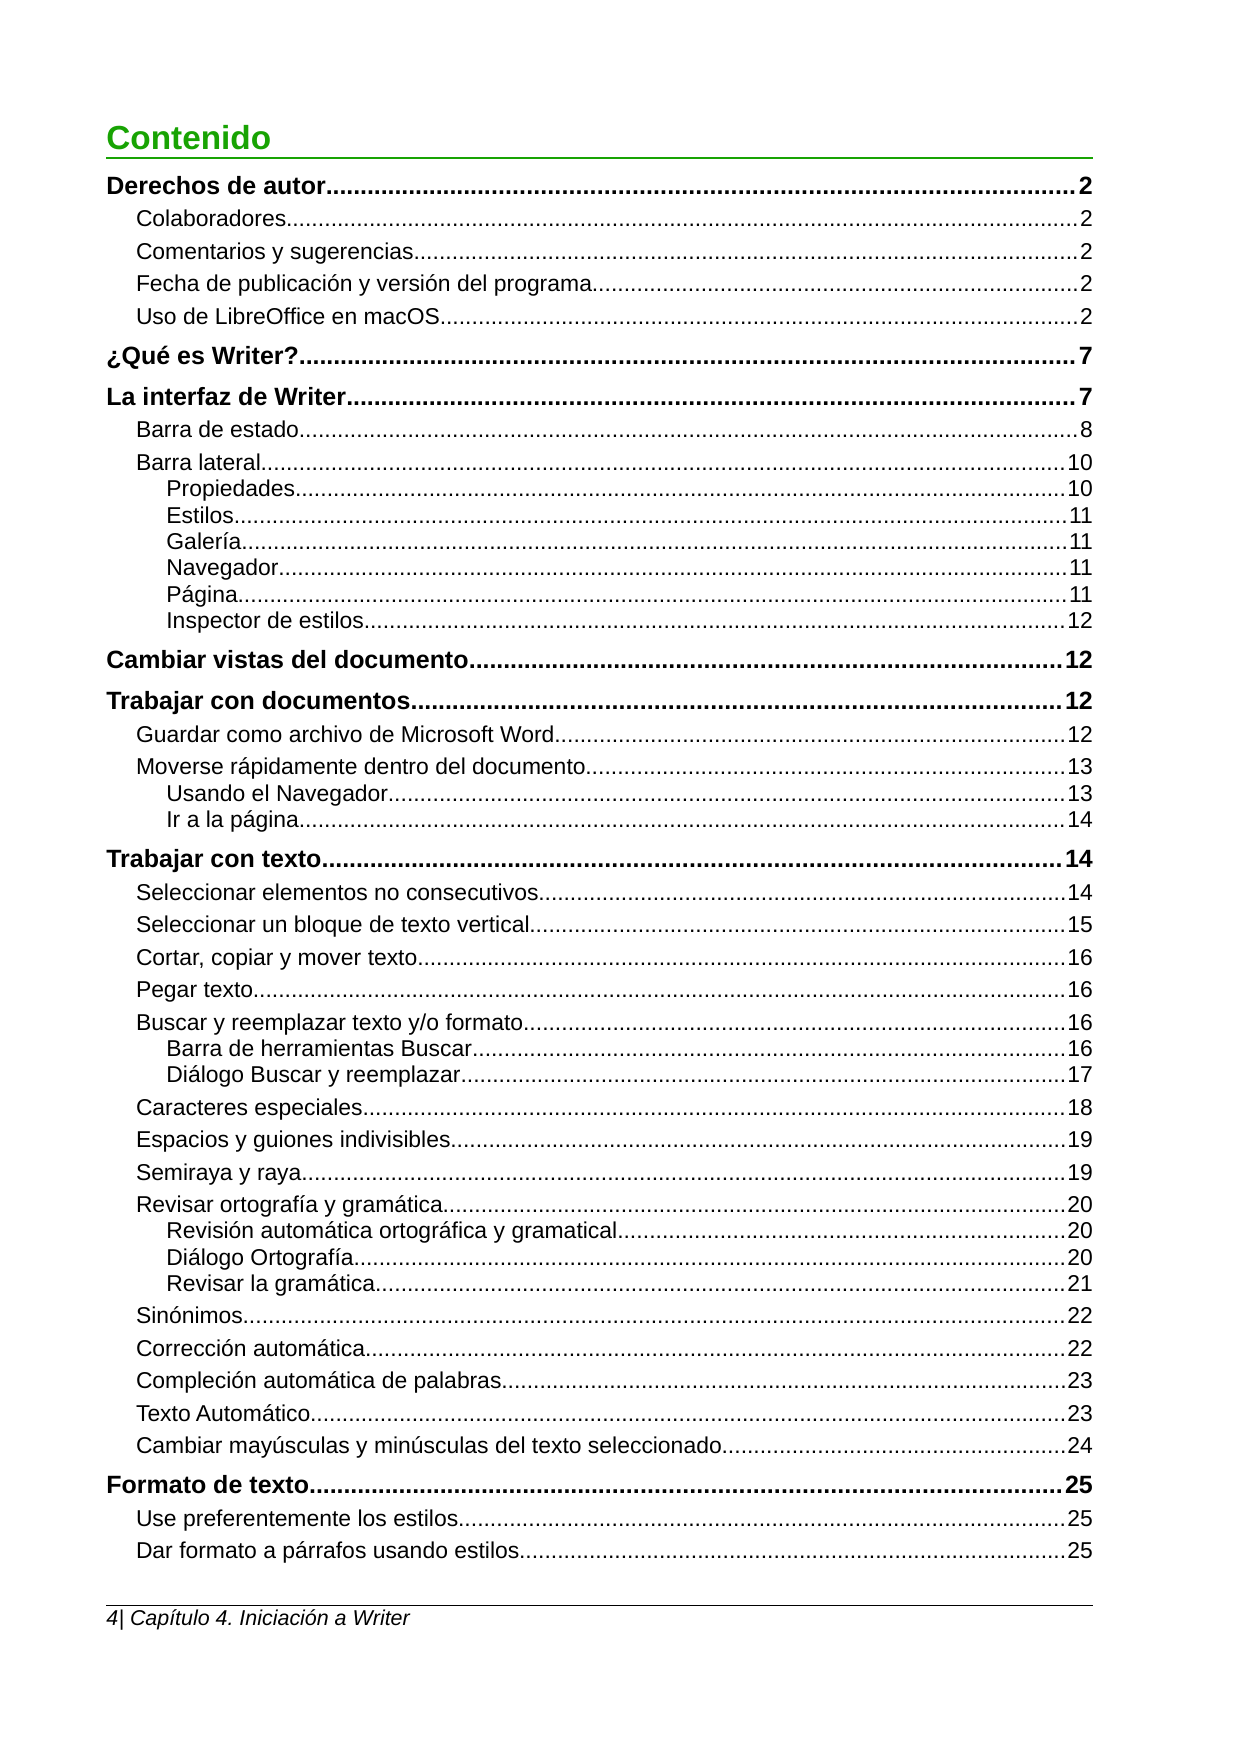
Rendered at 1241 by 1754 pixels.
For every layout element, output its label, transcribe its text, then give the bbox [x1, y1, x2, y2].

text Corrección automática 22 [136, 1335, 1093, 1361]
text Cortar, copiar y mover texto 16 [136, 944, 1093, 970]
text Colaboradores 2 [136, 205, 1093, 232]
text Revisión automática ortográfica y gramatical 20 [166, 1217, 1093, 1244]
text Inspector de estilos 12 [166, 607, 1093, 633]
text Revisar ortografía y gramática 20 [136, 1191, 1093, 1217]
text Guardar como archivo de Microsoft Word 12 [136, 721, 1093, 747]
text Usando el Navegador 13 [166, 779, 1093, 806]
text Cambiar vistas del documento 12 [106, 645, 1093, 674]
text Compleción automática de palabras 23 [136, 1367, 1093, 1393]
text Barra lateral 10 [136, 449, 1093, 475]
text Cambiar mayúsculas y minúsculas del texto seleccionado 24 [136, 1432, 1093, 1458]
text La interfaz de Writer 7 [106, 382, 1093, 410]
text Seleccionar elementos no consecutivos 14 [136, 879, 1093, 905]
text Trabajar con texto 14 [106, 844, 1093, 873]
text Fecha de publicación y versión del programa 2 [136, 270, 1093, 297]
text Revisar la gramática 21 [166, 1270, 1093, 1296]
text Diálogo Buscar y reemplazar 17 [166, 1061, 1093, 1088]
text Buscar y reemplazar texto y/o formato 16 [136, 1009, 1093, 1035]
text Ir a la página 14 [166, 806, 1093, 832]
text Caracteres especiales 18 [136, 1094, 1093, 1120]
text Galería 11 [166, 528, 1093, 554]
text ¿Qué es Writer? 7 [106, 341, 1093, 370]
text Estilos 11 [166, 502, 1093, 528]
text Diálogo Ortografía 20 [166, 1244, 1093, 1270]
text Pegar texto 16 [136, 976, 1093, 1003]
text Página 11 [166, 581, 1093, 607]
text Texto Automático 23 [136, 1399, 1093, 1426]
text Barra de estado 8 [136, 416, 1093, 443]
text Semiraya y raya 19 [136, 1158, 1093, 1185]
text Comentarios y sugerencias 2 [136, 238, 1093, 264]
text Espacios y guiones indivisibles 19 [136, 1126, 1093, 1152]
text Moverse rápidamente dentro del documento 13 [136, 753, 1093, 779]
text Dar formato a párrafos usando estilos 25 [136, 1537, 1093, 1564]
text Propiedades 10 [166, 475, 1093, 502]
text Use preferentemente los estilos 25 [136, 1505, 1093, 1531]
text Sinónimos 22 [136, 1302, 1093, 1329]
text Navegador 11 [166, 554, 1093, 581]
text Seleccionar un bloque de texto vertical 15 [136, 911, 1093, 938]
text Barra de herramientas Buscar 16 [166, 1035, 1093, 1061]
text Uso de LibreOffice en macOS 2 [136, 303, 1093, 329]
text Trabajar con documentos 12 [106, 686, 1093, 715]
text Derechos de autor 2 [106, 171, 1093, 199]
subtitle Contenido [106, 118, 1093, 157]
text Formato de texto 25 [106, 1470, 1093, 1499]
